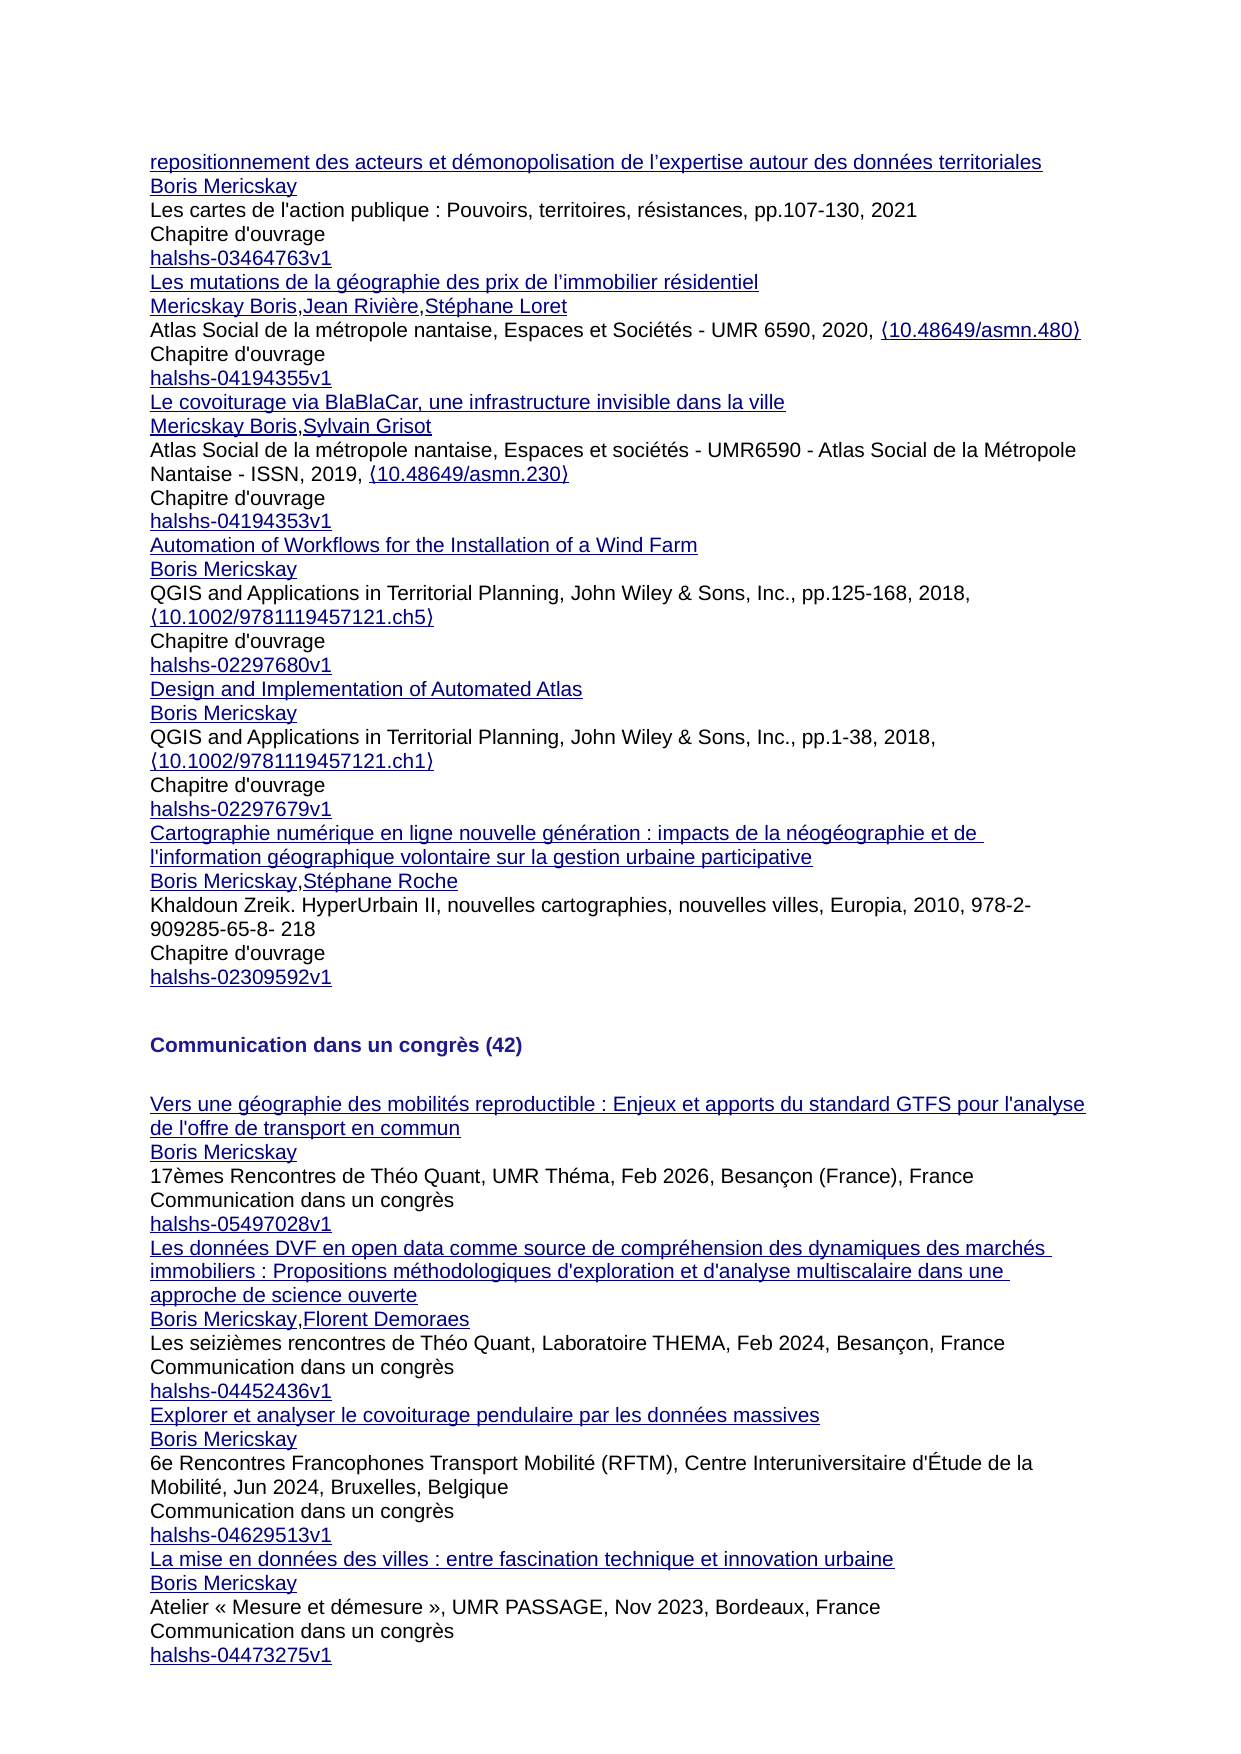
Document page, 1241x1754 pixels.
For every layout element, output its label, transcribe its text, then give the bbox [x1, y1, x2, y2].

table_cell Automation of Workflows for the Installation of a Wind Farm Boris Mericskay QGIS and Applications in Territorial Planning, John Wiley & Sons, Inc., pp.125-168, 2018, ⟨10.1002/9781119457121.ch5⟩ Chapitre d'ouvrage halshs-02297680v1 [150, 533, 1090, 677]
table_cell Design and Implementation of Automated Atlas Boris Mericskay QGIS and Applications in Territorial Planning, John Wiley & Sons, Inc., pp.1-38, 2018, ⟨10.1002/9781119457121.ch1⟩ Chapitre d'ouvrage halshs-02297679v1 [150, 677, 1090, 821]
table_cell La mise en données des villes : entre fascination technique et innovation urbaine Boris Mericskay Atelier « Mesure et démesure », UMR PASSAGE, Nov 2023, Bordeaux, France Communication dans un congrès halshs-04473275v1 [150, 1547, 1090, 1667]
table_cell Cartographie numérique en ligne nouvelle génération : impacts de la néogéographie et de l'information géographique volontaire sur la gestion urbaine participative Boris Mericskay,Stéphane Roche Khaldoun Zreik. HyperUrbain II, nouvelles cartographies, nouvelles villes, Europia, 2010, 978-2-909285-65-8- 218 Chapitre d'ouvrage halshs-02309592v1 [150, 821, 1090, 988]
table_cell Explorer et analyser le covoiturage pendulaire par les données massives Boris Mericskay 6e Rencontres Francophones Transport Mobilité (RFTM), Centre Interuniversitaire d'Étude de la Mobilité, Jun 2024, Bruxelles, Belgique Communication dans un congrès halshs-04629513v1 [150, 1403, 1090, 1547]
table_cell Les mutations de la géographie des prix de l’immobilier résidentiel Mericskay Boris,Jean Rivière,Stéphane Loret Atlas Social de la métropole nantaise, Espaces et Sociétés - UMR 6590, 2020, ⟨10.48649/asmn.480⟩ Chapitre d'ouvrage halshs-04194355v1 [150, 270, 1090, 389]
subtitle Communication dans un congrès (42) [150, 1033, 1090, 1057]
table_cell Le covoiturage via BlaBlaCar, une infrastructure invisible dans la ville Mericskay Boris,Sylvain Grisot Atlas Social de la métropole nantaise, Espaces et sociétés - UMR6590 - Atlas Social de la Métropole Nantaise - ISSN, 2019, ⟨10.48649/asmn.230⟩ Chapitre d'ouvrage halshs-04194353v1 [150, 390, 1090, 533]
table_header Vers une géographie des mobilités reproductible : Enjeux et apports du standard GTFS pour l'analyse de l'offre de transport en commun Boris Mericskay 17èmes Rencontres de Théo Quant, UMR Théma, Feb 2026, Besançon (France), France Communication dans un congrès halshs-05497028v1 [150, 1092, 1090, 1235]
table_cell Les données DVF en open data comme source de compréhension des dynamiques des marchés immobiliers : Propositions méthodologiques d'exploration et d'analyse multiscalaire dans une approche de science ouverte Boris Mericskay,Florent Demoraes Les seizièmes rencontres de Théo Quant, Laboratoire THEMA, Feb 2024, Besançon, France Communication dans un congrès halshs-04452436v1 [150, 1235, 1090, 1403]
table_cell repositionnement des acteurs et démonopolisation de l’expertise autour des données territoriales Boris Mericskay Les cartes de l'action publique : Pouvoirs, territoires, résistances, pp.107-130, 2021 Chapitre d'ouvrage halshs-03464763v1 [150, 150, 1090, 270]
